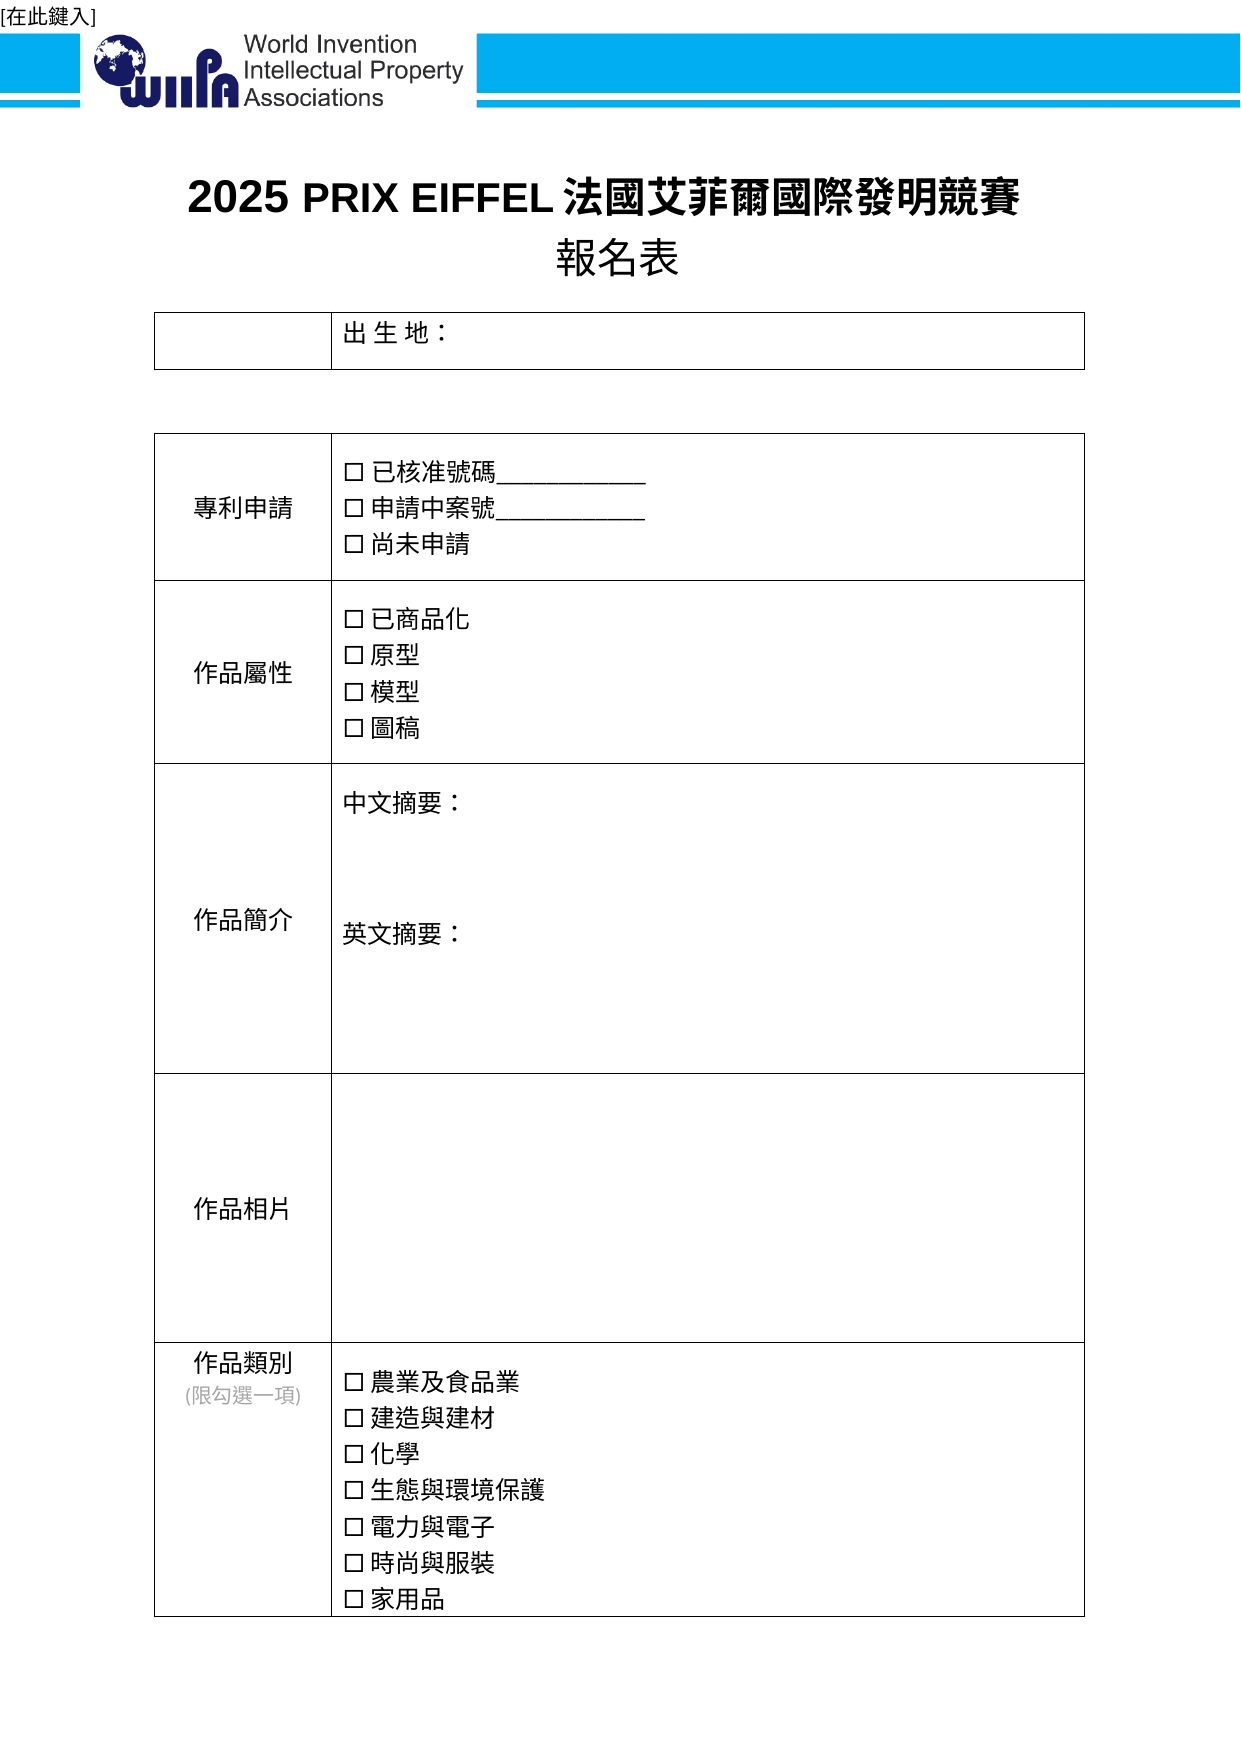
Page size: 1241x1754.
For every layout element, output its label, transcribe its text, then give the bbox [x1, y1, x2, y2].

table_cell 作品簡介 [155, 764, 331, 1073]
table_cell 中文摘要： 英文摘要： [332, 764, 1084, 1073]
table_cell [155, 313, 331, 369]
table_header 專利申請 [155, 434, 331, 580]
table_cell 作品屬性 [155, 581, 331, 763]
table_cell 作品類別 (限勾選一項) [155, 1343, 331, 1616]
table_cell 作品相片 [155, 1074, 331, 1342]
table_cell 出 生 地： [332, 313, 1084, 369]
table_cell [332, 1074, 1084, 1342]
table_header  已核准號碼____________  申請中案號____________  尚未申請 [332, 434, 1084, 580]
table_cell  農業及食品業  建造與建材  化學  生態與環境保護  電力與電子  時尚與服裝  家用品 [332, 1343, 1084, 1616]
table_cell  已商品化  原型  模型  圖稿 [332, 581, 1084, 763]
